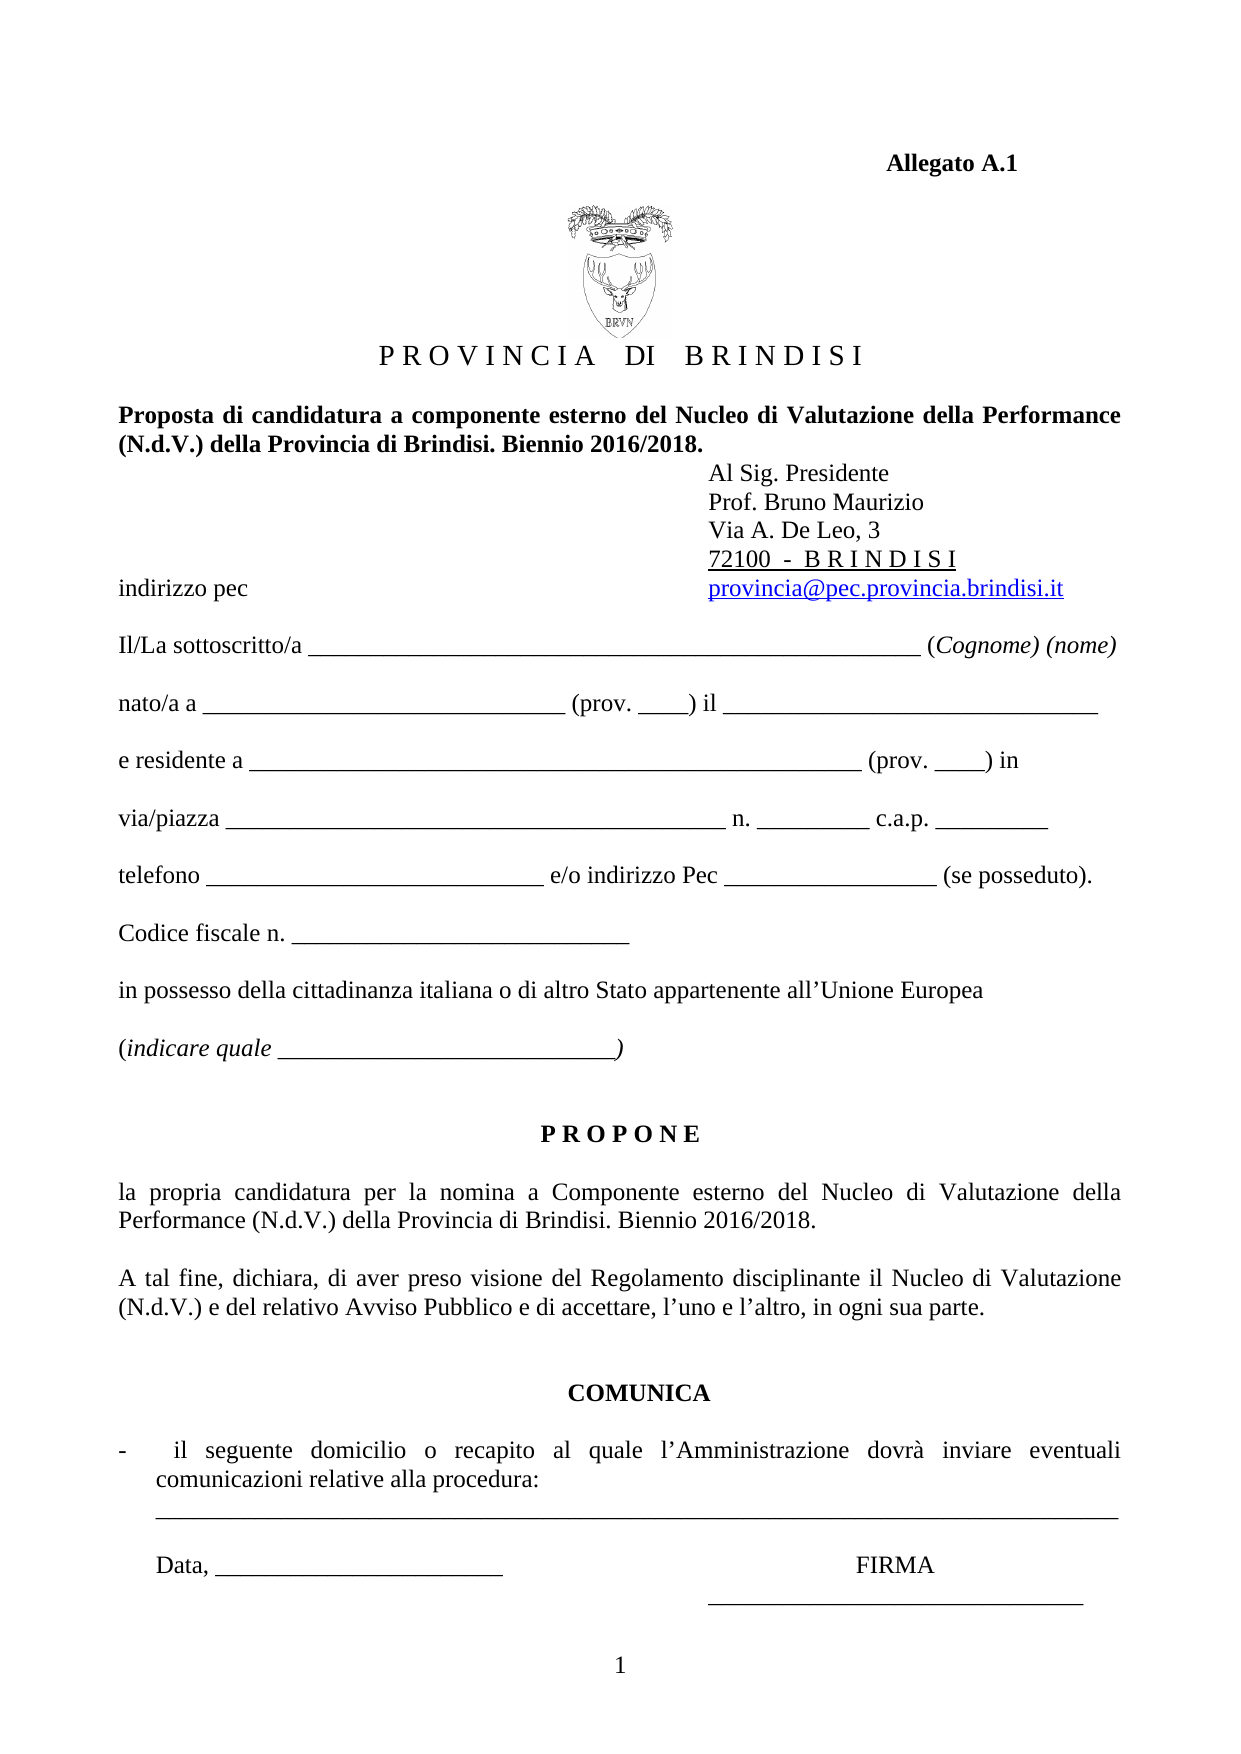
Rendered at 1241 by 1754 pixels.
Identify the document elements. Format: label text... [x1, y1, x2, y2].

text nato/a a _____________________________ (prov. ____) il ______________________________ [118, 688, 1122, 717]
subtitle P R O P O N E [118, 1119, 1122, 1148]
text Al Sig. Presidente [118, 458, 1122, 487]
subtitle Proposta di candidatura a componente esterno del Nucleo di Valutazione della Performance (N.d.V.) della Provincia di Brindisi. Biennio 2016/2018. [118, 400, 1122, 458]
text Il/La sottoscritto/a _________________________________________________ (Cognome) (nome) [118, 630, 1122, 659]
text Allegato A.1 [118, 148, 1122, 176]
text (indicare quale ___________________________) [118, 1033, 1122, 1062]
text Data, _______________________ FIRMA [156, 1550, 1122, 1579]
text via/piazza ________________________________________ n. _________ c.a.p. _________ [118, 803, 1122, 832]
text A tal fine, dichiara, di aver preso visione del Regolamento disciplinante il Nucleo di Valutazione (N.d.V.) e del relativo Avviso Pubblico e di accettare, l’uno e l’altro, in ogni sua parte. [118, 1263, 1122, 1320]
text e residente a _________________________________________________ (prov. ____) in [118, 745, 1122, 774]
text indirizzo pec provincia@pec.provincia.brindisi.it [118, 573, 1122, 602]
subtitle P R O V I N C I A DI B R I N D I S I [118, 338, 1122, 372]
text 72100 - B R I N D I S I [118, 544, 1122, 573]
text telefono ___________________________ e/o indirizzo Pec _________________ (se posseduto). [118, 860, 1122, 889]
text la propria candidatura per la nomina a Componente esterno del Nucleo di Valutazione della Performance (N.d.V.) della Provincia di Brindisi. Biennio 2016/2018. [118, 1177, 1122, 1234]
text _____________________________________________________________________________ [156, 1493, 1122, 1522]
text in possesso della cittadinanza italiana o di altro Stato appartenente all’Unione Europea [118, 975, 1122, 1004]
text ______________________________ [156, 1579, 1122, 1608]
subtitle COMUNICA [156, 1378, 1122, 1407]
list il seguente domicilio o recapito al quale l’Amministrazione dovrà inviare eventuali comunicazioni relative alla procedura: [118, 1435, 1122, 1493]
text Codice fiscale n. ___________________________ [118, 918, 1122, 947]
text Via A. De Leo, 3 [118, 515, 1122, 544]
text Prof. Bruno Maurizio [118, 487, 1122, 515]
